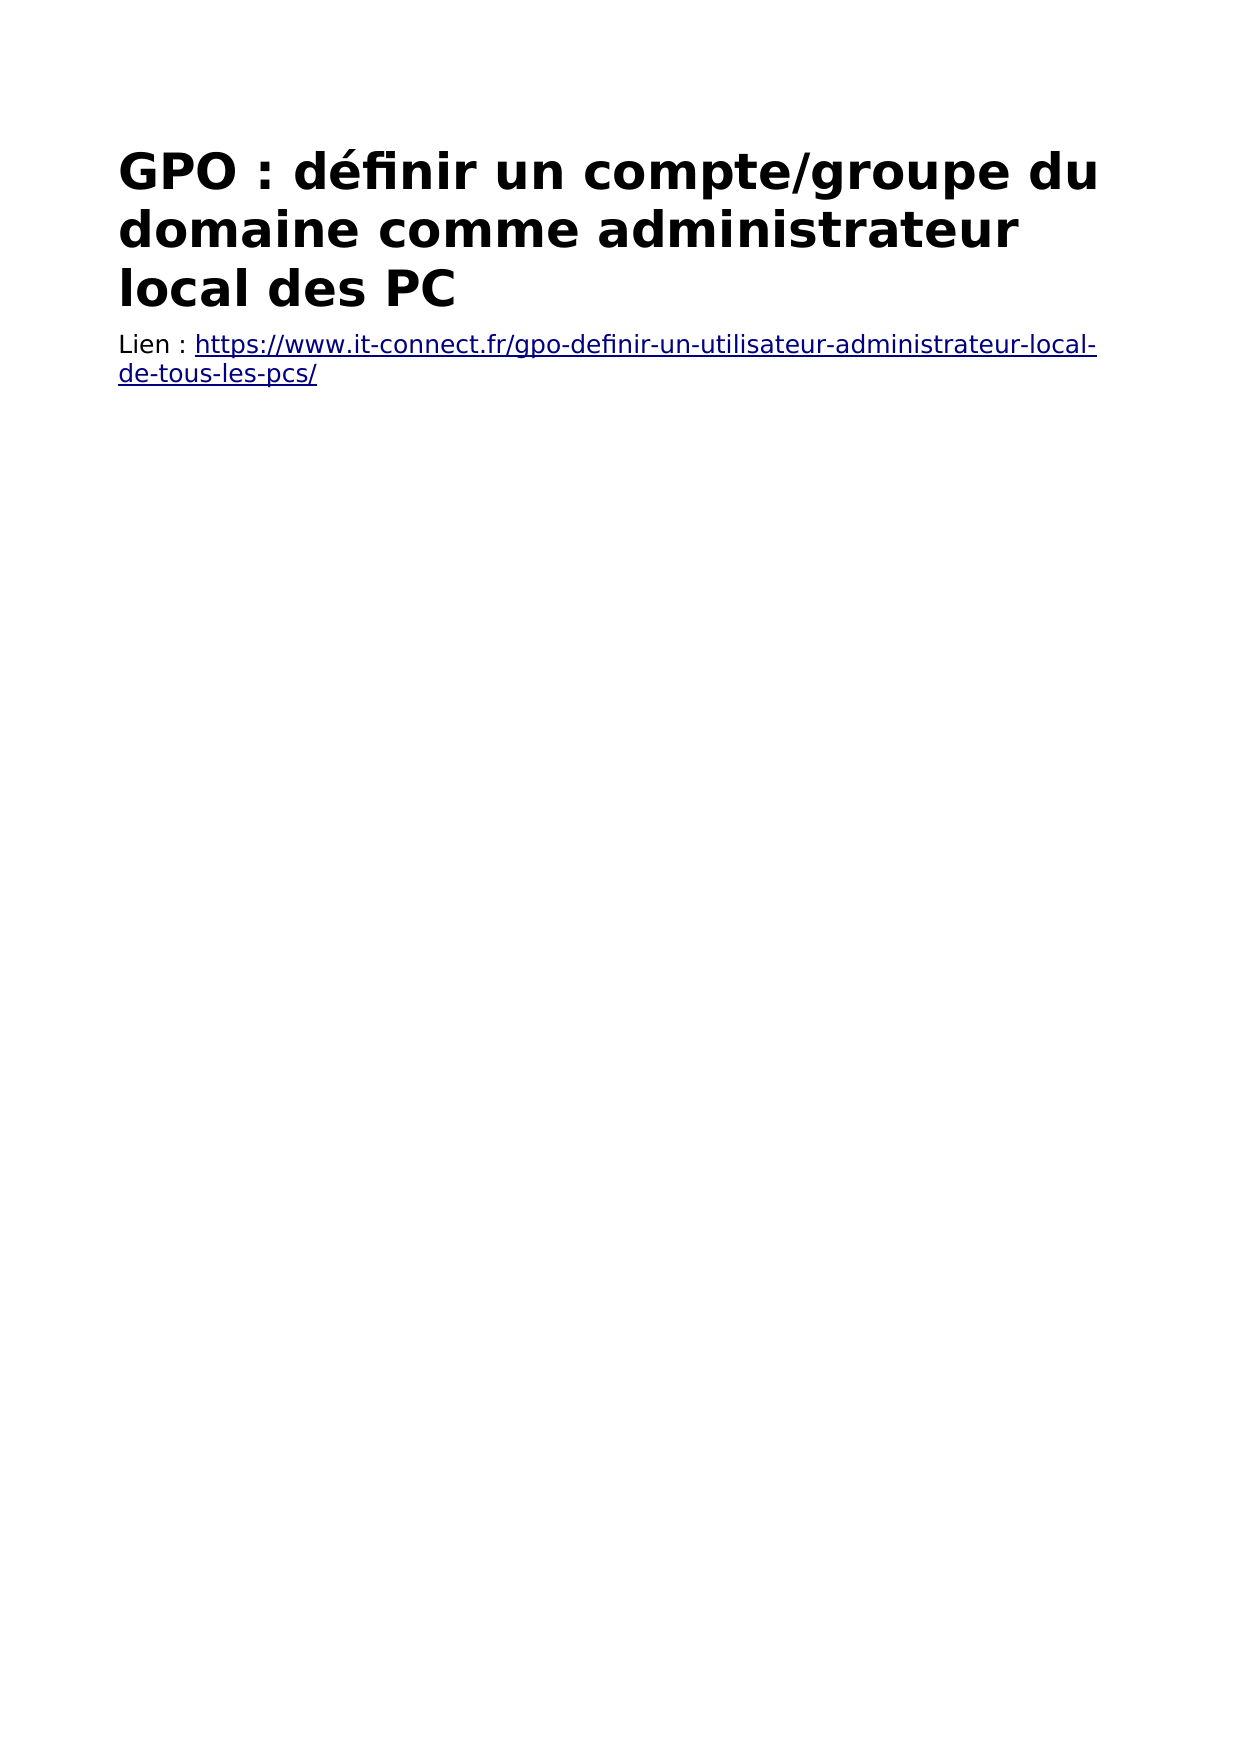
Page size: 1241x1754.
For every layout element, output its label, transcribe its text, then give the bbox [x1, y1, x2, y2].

text Lien : https://www.it-connect.fr/gpo-definir-un-utilisateur-administrateur-local-de-tous-les-pcs/ [118, 330, 1122, 389]
subtitle GPO : définir un compte/groupe du domaine comme administrateur local des PC [118, 143, 1122, 318]
